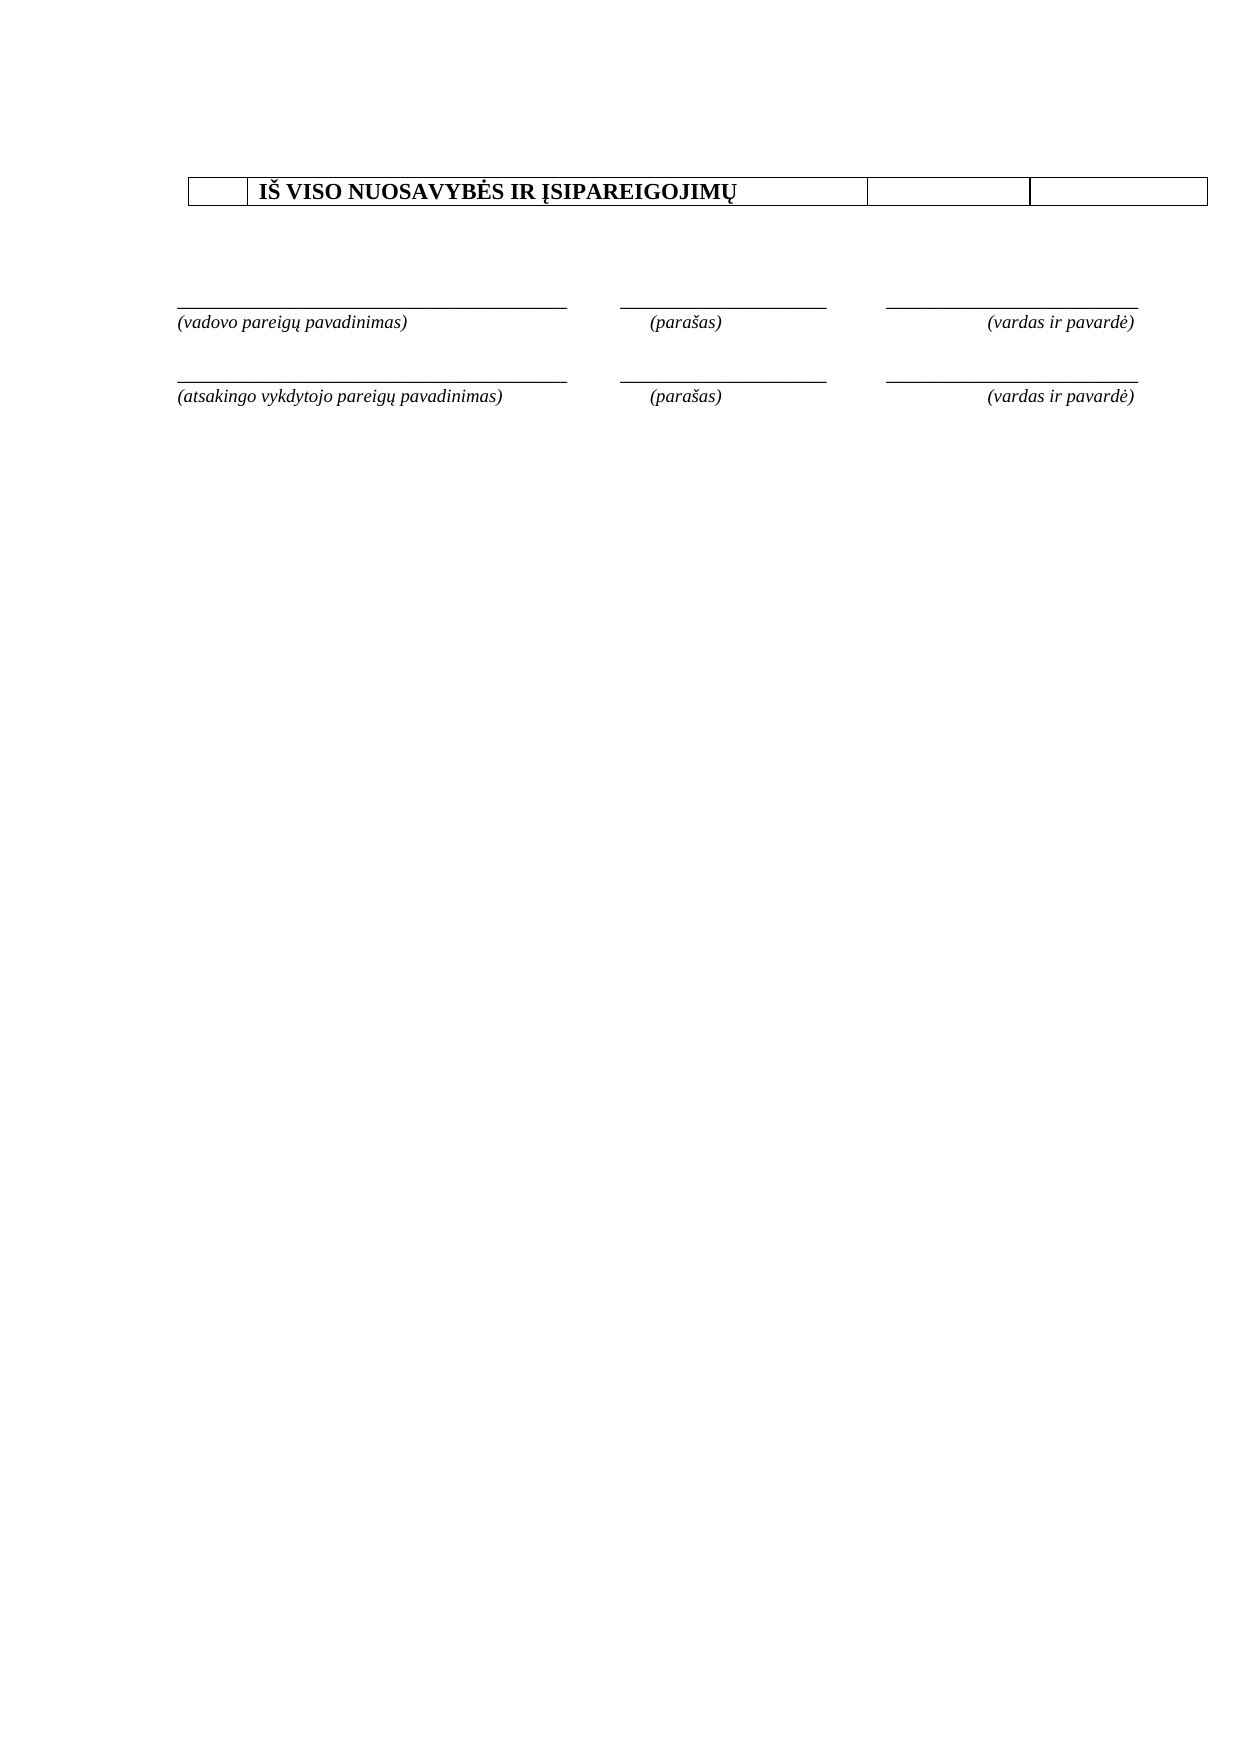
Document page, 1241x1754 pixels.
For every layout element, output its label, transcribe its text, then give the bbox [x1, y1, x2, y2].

table_cell [1031, 178, 1207, 204]
text __________________________________ __________________ ______________________ [177, 359, 1181, 385]
table_cell [868, 178, 1029, 204]
text (vadovo pareigų pavadinimas) (parašas) (vardas ir pavardė) [177, 311, 1181, 333]
table_cell IŠ VISO NUOSAVYBĖS IR ĮSIPAREIGOJIMŲ [248, 178, 867, 204]
text (atsakingo vykdytojo pareigų pavadinimas) (parašas) (vardas ir pavardė) [177, 385, 1181, 407]
text __________________________________ __________________ ______________________ [177, 285, 1181, 311]
table_cell [189, 178, 247, 204]
